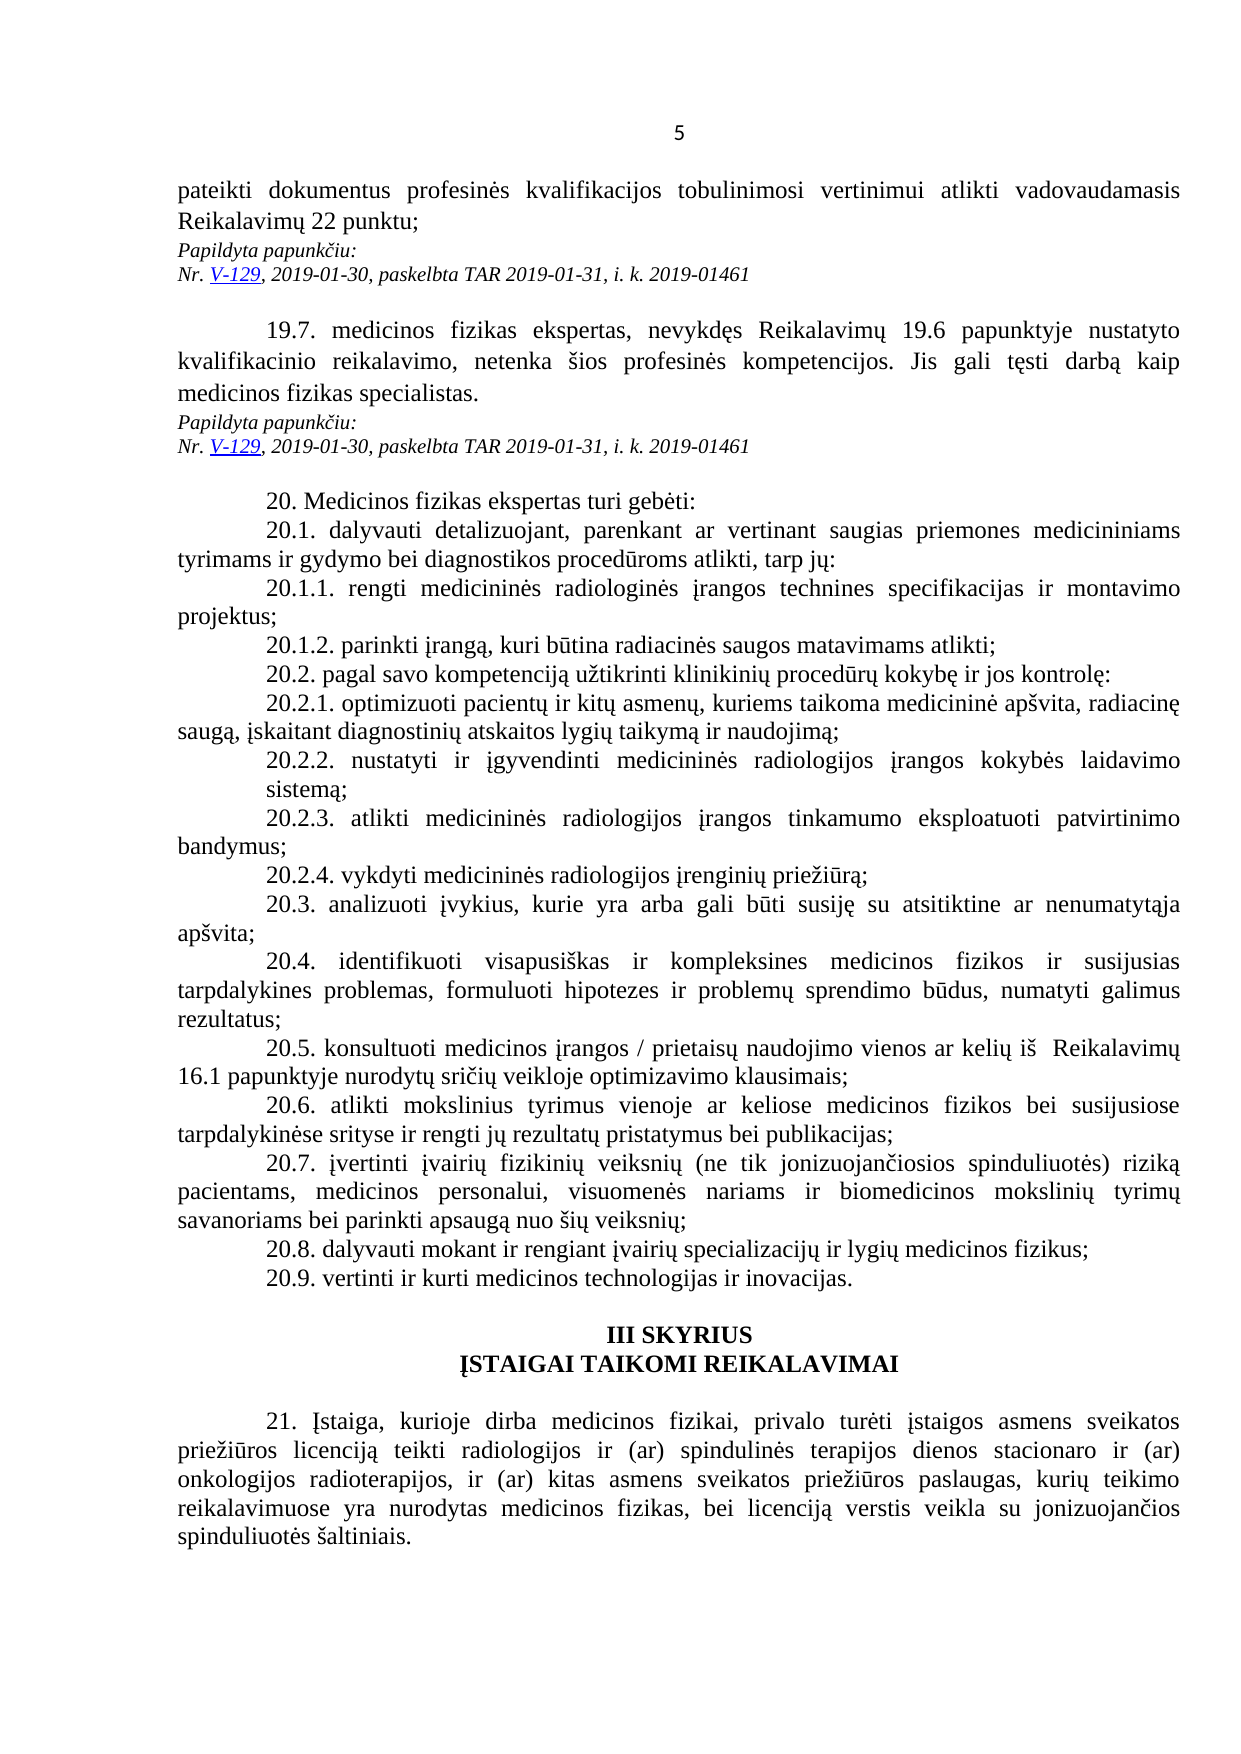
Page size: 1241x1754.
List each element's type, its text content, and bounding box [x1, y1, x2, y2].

text 20.2.2. nustatyti ir įgyvendinti medicininės radiologijos įrangos kokybės laidavimo sistemą; [266, 745, 1181, 803]
text 20.7. įvertinti įvairių fizikinių veiksnių (ne tik jonizuojančiosios spinduliuotės) riziką pacientams, medicinos personalui, visuomenės nariams ir biomedicinos mokslinių tyrimų savanoriams bei parinkti apsaugą nuo šių veiksnių; [177, 1148, 1181, 1234]
text Papildyta papunkčiu: [177, 409, 1181, 434]
text Papildyta papunkčiu: [177, 238, 1181, 262]
text 20.1. dalyvauti detalizuojant, parenkant ar vertinant saugias priemones medicininiams tyrimams ir gydymo bei diagnostikos procedūroms atlikti, tarp jų: [177, 515, 1181, 573]
text Nr. V-129, 2019-01-30, paskelbta TAR 2019-01-31, i. k. 2019-01461 [177, 434, 1181, 458]
text 20.2. pagal savo kompetenciją užtikrinti klinikinių procedūrų kokybę ir jos kontrolę: [177, 659, 1181, 688]
text 21. Įstaiga, kurioje dirba medicinos fizikai, privalo turėti įstaigos asmens sveikatos priežiūros licenciją teikti radiologijos ir (ar) spindulinės terapijos dienos stacionaro ir (ar) onkologijos radioterapijos, ir (ar) kitas asmens sveikatos priežiūros paslaugas, kurių teikimo reikalavimuose yra nurodytas medicinos fizikas, bei licenciją verstis veikla su jonizuojančios spinduliuotės šaltiniais. [177, 1406, 1181, 1550]
text 20.1.1. rengti medicininės radiologinės įrangos technines specifikacijas ir montavimo projektus; [177, 573, 1181, 630]
text Nr. V-129, 2019-01-30, paskelbta TAR 2019-01-31, i. k. 2019-01461 [177, 262, 1181, 286]
text 20.1.2. parinkti įrangą, kuri būtina radiacinės saugos matavimams atlikti; [177, 630, 1181, 659]
text 20.6. atlikti mokslinius tyrimus vienoje ar keliose medicinos fizikos bei susijusiose tarpdalykinėse srityse ir rengti jų rezultatų pristatymus bei publikacijas; [177, 1090, 1181, 1148]
text 20.9. vertinti ir kurti medicinos technologijas ir inovacijas. [266, 1263, 1181, 1291]
text 19.7. medicinos fizikas ekspertas, nevykdęs Reikalavimų 19.6 papunktyje nustatyto kvalifikacinio reikalavimo, netenka šios profesinės kompetencijos. Jis gali tęsti darbą kaip medicinos fizikas specialistas. [177, 315, 1181, 407]
text III SKYRIUS [177, 1320, 1181, 1349]
text 20.2.4. vykdyti medicininės radiologijos įrenginių priežiūrą; [266, 860, 1181, 889]
text 20.2.1. optimizuoti pacientų ir kitų asmenų, kuriems taikoma medicininė apšvita, radiacinę saugą, įskaitant diagnostinių atskaitos lygių taikymą ir naudojimą; [177, 688, 1181, 745]
text 20.2.3. atlikti medicininės radiologijos įrangos tinkamumo eksploatuoti patvirtinimo bandymus; [177, 803, 1181, 860]
text 20.5. konsultuoti medicinos įrangos / prietaisų naudojimo vienos ar kelių iš Reikalavimų 16.1 papunktyje nurodytų sričių veikloje optimizavimo klausimais; [177, 1033, 1181, 1090]
text 20.4. identifikuoti visapusiškas ir kompleksines medicinos fizikos ir susijusias tarpdalykines problemas, formuluoti hipotezes ir problemų sprendimo būdus, numatyti galimus rezultatus; [177, 946, 1181, 1033]
text pateikti dokumentus profesinės kvalifikacijos tobulinimosi vertinimui atlikti vadovaudamasis Reikalavimų 22 punktu; [177, 175, 1181, 235]
text 20.3. analizuoti įvykius, kurie yra arba gali būti susiję su atsitiktine ar nenumatytąja apšvita; [177, 889, 1181, 946]
text ĮSTAIGAI TAIKOMI REIKALAVIMAI [177, 1349, 1181, 1378]
text 20. Medicinos fizikas ekspertas turi gebėti: [177, 486, 1181, 515]
text 20.8. dalyvauti mokant ir rengiant įvairių specializacijų ir lygių medicinos fizikus; [177, 1234, 1181, 1263]
